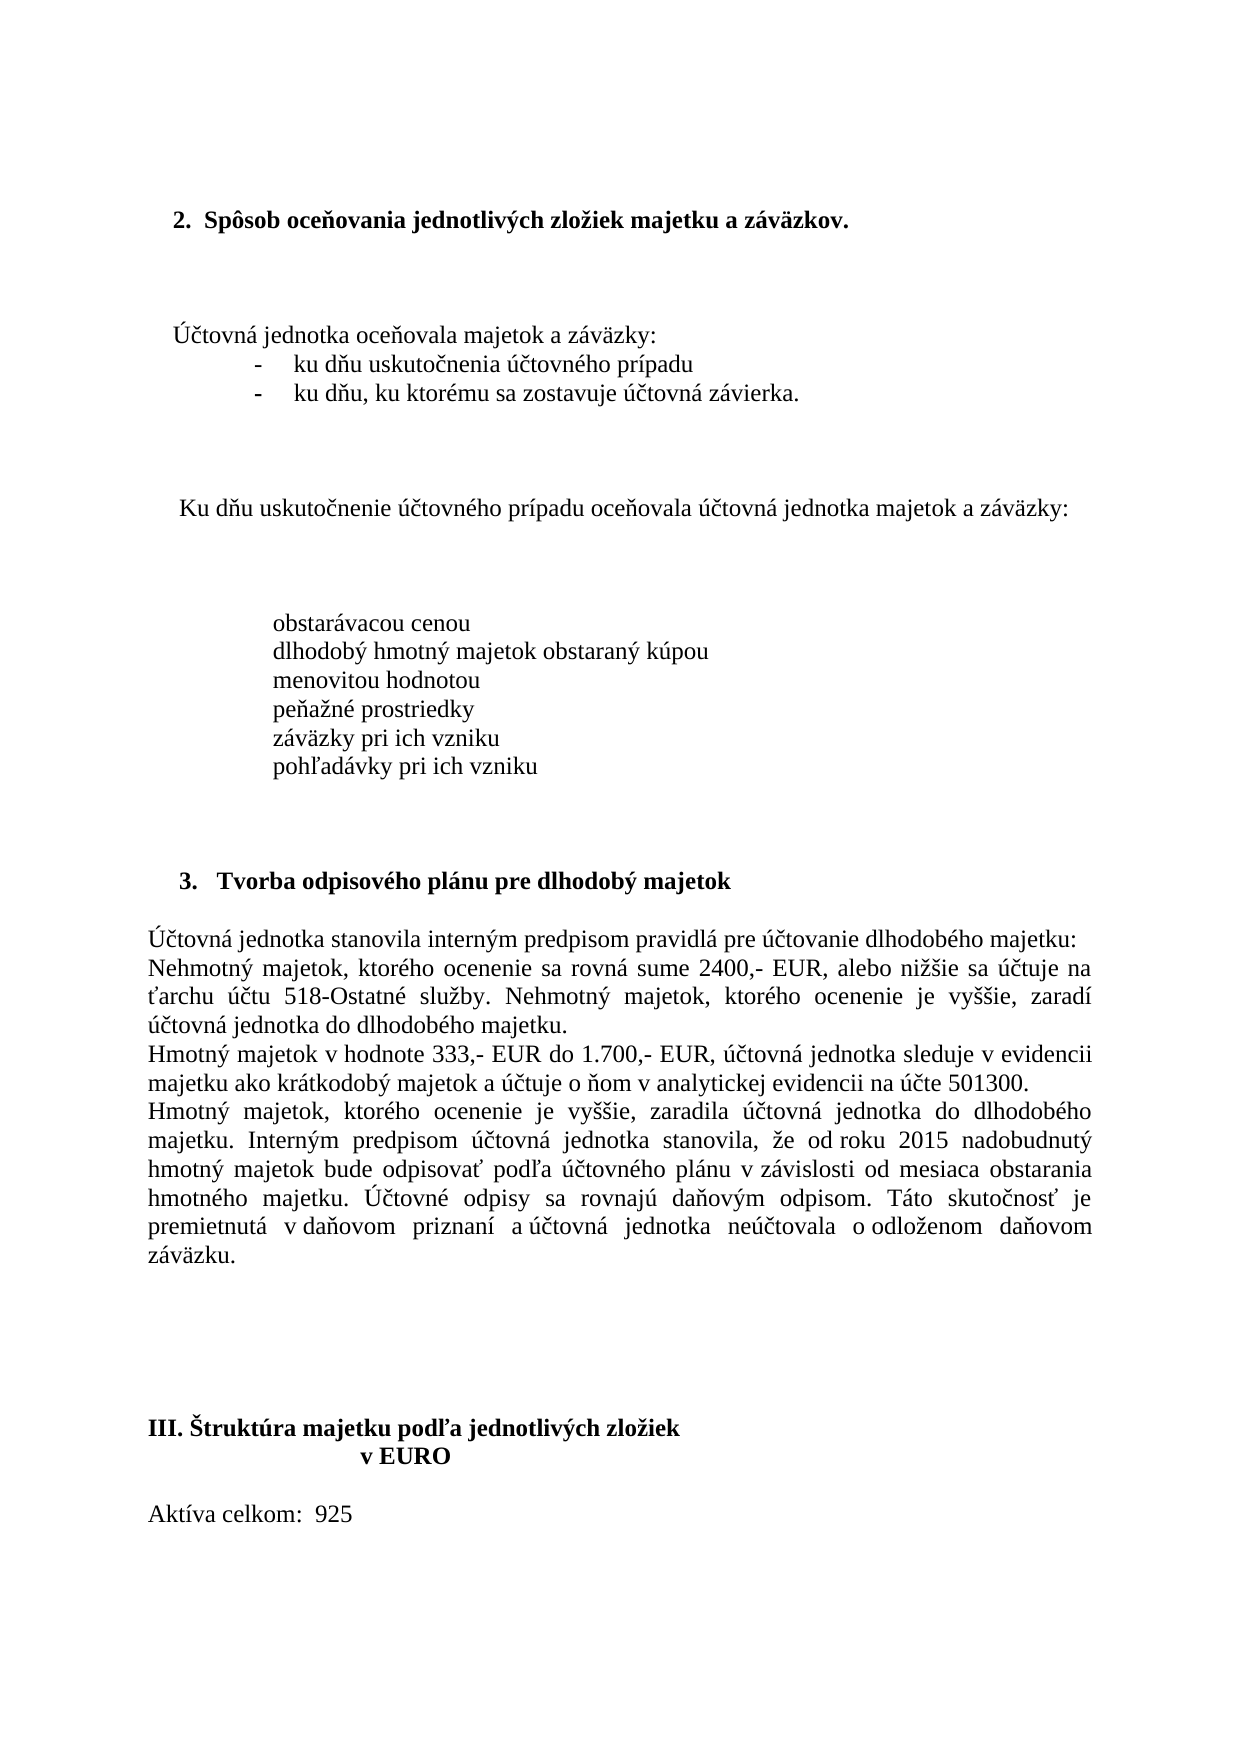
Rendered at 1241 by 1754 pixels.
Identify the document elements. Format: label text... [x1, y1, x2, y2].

text dlhodobý hmotný majetok obstaraný kúpou [148, 636, 1092, 665]
text záväzky pri ich vzniku [148, 723, 1092, 751]
text Hmotný majetok v hodnote 333,- EUR do 1.700,- EUR, účtovná jednotka sleduje v evidencii majetku ako krátkodobý majetok a účtuje o ňom v analytickej evidencii na účte 501300. [148, 1039, 1092, 1096]
text Aktíva celkom: 925 [148, 1499, 1092, 1528]
text pohľadávky pri ich vzniku [148, 751, 1092, 780]
text obstarávacou cenou [148, 608, 1092, 636]
text 3. Tvorba odpisového plánu pre dlhodobý majetok [148, 866, 1092, 895]
text Hmotný majetok, ktorého ocenenie je vyššie, zaradila účtovná jednotka do dlhodobého majetku. Interným predpisom účtovná jednotka stanovila, že od roku 2015 nadobudnutý hmotný majetok bude odpisovať podľa účtovného plánu v závislosti od mesiaca obstarania hmotného majetku. Účtovné odpisy sa rovnajú daňovým odpisom. Táto skutočnosť je premietnutá v daňovom priznaní a účtovná jednotka neúčtovala o odloženom daňovom záväzku. [148, 1096, 1092, 1269]
text - ku dňu, ku ktorému sa zostavuje účtovná závierka. [148, 378, 1092, 406]
text v EURO [148, 1441, 1092, 1470]
text - ku dňu uskutočnenia účtovného prípadu [148, 349, 1092, 378]
text Nehmotný majetok, ktorého ocenenie sa rovná sume 2400,- EUR, alebo nižšie sa účtuje na ťarchu účtu 518-Ostatné služby. Nehmotný majetok, ktorého ocenenie je vyššie, zaradí účtovná jednotka do dlhodobého majetku. [148, 953, 1092, 1039]
text III. Štruktúra majetku podľa jednotlivých zložiek [148, 1413, 1092, 1441]
text Účtovná jednotka stanovila interným predpisom pravidlá pre účtovanie dlhodobého majetku: [148, 924, 1092, 953]
text menovitou hodnotou [148, 665, 1092, 694]
text peňažné prostriedky [148, 694, 1092, 723]
text Účtovná jednotka oceňovala majetok a záväzky: [148, 320, 1092, 349]
text 2. Spôsob oceňovania jednotlivých zložiek majetku a záväzkov. [148, 205, 1092, 234]
text Ku dňu uskutočnenie účtovného prípadu oceňovala účtovná jednotka majetok a záväzky: [148, 493, 1092, 521]
